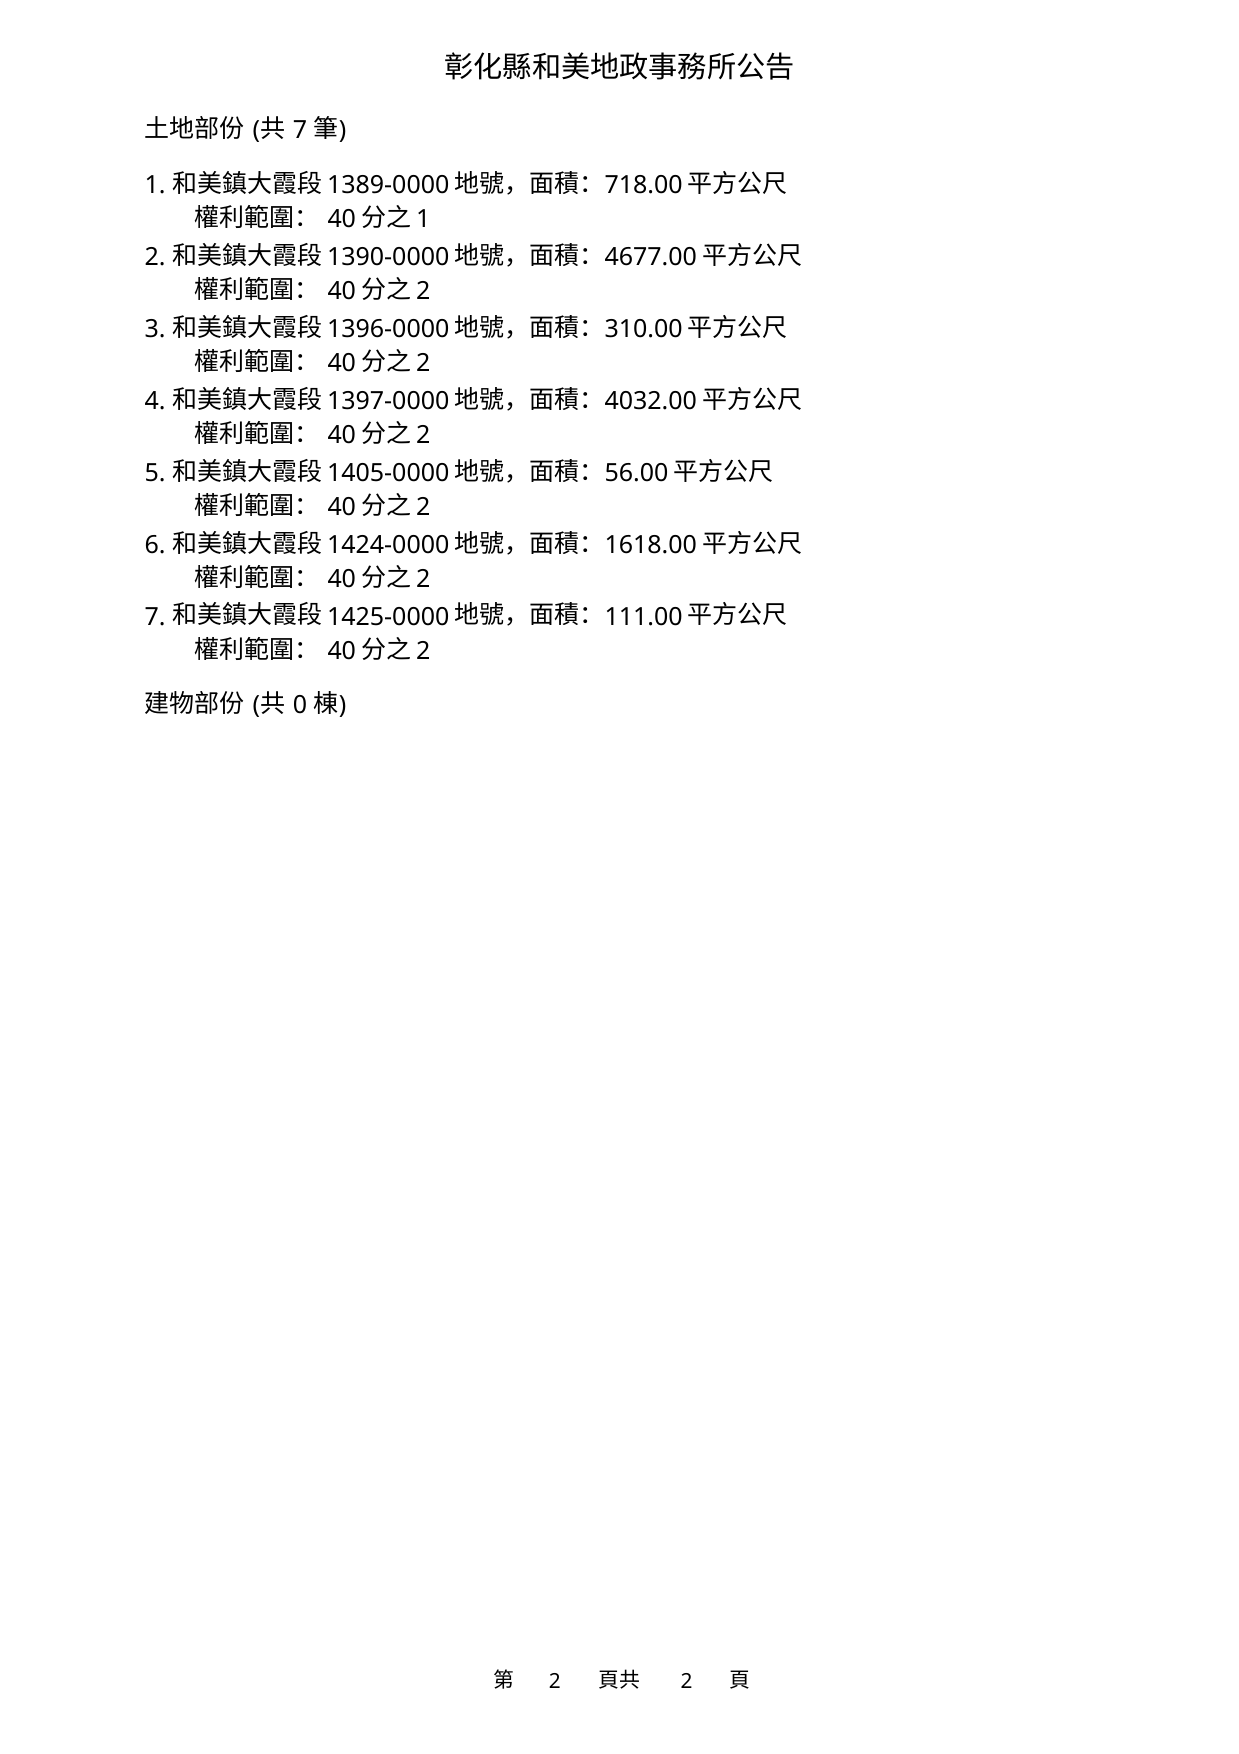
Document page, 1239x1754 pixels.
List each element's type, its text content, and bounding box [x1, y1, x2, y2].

table_header [0, 0, 62, 41]
table_cell [483, 742, 523, 1660]
table_cell [1177, 598, 1239, 670]
table_cell [62, 742, 483, 1660]
table_header [720, 0, 760, 41]
table_header [653, 0, 719, 41]
table_cell 土地部份 (共 7 筆) [62, 95, 1177, 166]
table_cell [1177, 1660, 1239, 1701]
table_cell 5. 和美鎮大霞段1405-0000地號，面積：56.00平方公尺 權利範圍： 40分之2 [62, 454, 1177, 526]
table_cell 3. 和美鎮大霞段1396-0000地號，面積：310.00平方公尺 權利範圍： 40分之2 [62, 310, 1177, 382]
table_cell [0, 383, 62, 454]
table_cell 建物部份 (共 0 棟) [62, 670, 1177, 742]
table_cell [0, 95, 62, 166]
table_header [1177, 0, 1239, 41]
table_cell [0, 239, 62, 310]
table_cell [1177, 383, 1239, 454]
table_cell [1177, 670, 1239, 742]
table_cell [1177, 742, 1239, 1660]
table_cell [524, 742, 585, 1660]
table_cell [760, 742, 1177, 1660]
table_cell [760, 1660, 1177, 1701]
table_cell [0, 454, 62, 526]
table_cell [0, 598, 62, 670]
table_header [760, 0, 1177, 41]
table_cell [0, 742, 62, 1660]
table_cell [0, 526, 62, 598]
table_cell [1177, 41, 1239, 94]
table_cell 2 [653, 1660, 719, 1701]
table_cell [1177, 526, 1239, 598]
table_cell [720, 742, 760, 1660]
table_cell [0, 166, 62, 238]
table_header [585, 0, 653, 41]
table_cell [62, 1660, 483, 1701]
table_cell [0, 41, 62, 94]
table_header [483, 0, 523, 41]
table_cell [0, 1660, 62, 1701]
table_cell 第 [483, 1660, 523, 1701]
table_cell 2 [524, 1660, 585, 1701]
table_cell 4. 和美鎮大霞段1397-0000地號，面積：4032.00平方公尺 權利範圍： 40分之2 [62, 383, 1177, 454]
table_cell 2. 和美鎮大霞段1390-0000地號，面積：4677.00平方公尺 權利範圍： 40分之2 [62, 239, 1177, 310]
table_cell 頁共 [585, 1660, 653, 1701]
table_cell [0, 670, 62, 742]
table_cell 頁 [720, 1660, 760, 1701]
table_cell [1177, 310, 1239, 382]
table_header [62, 0, 483, 41]
table_cell [1177, 166, 1239, 238]
table_cell [585, 742, 653, 1660]
table_cell 7. 和美鎮大霞段1425-0000地號，面積：111.00平方公尺 權利範圍： 40分之2 [62, 598, 1177, 670]
table_cell [1177, 454, 1239, 526]
table_header [524, 0, 585, 41]
table_cell [1177, 95, 1239, 166]
table_cell [0, 310, 62, 382]
table_cell [653, 742, 719, 1660]
table_cell 1. 和美鎮大霞段1389-0000地號，面積：718.00平方公尺 權利範圍： 40分之1 [62, 166, 1177, 238]
table_cell [1177, 239, 1239, 310]
table_cell 6. 和美鎮大霞段1424-0000地號，面積：1618.00平方公尺 權利範圍： 40分之2 [62, 526, 1177, 598]
table_cell 彰化縣和美地政事務所公告 [62, 41, 1177, 94]
